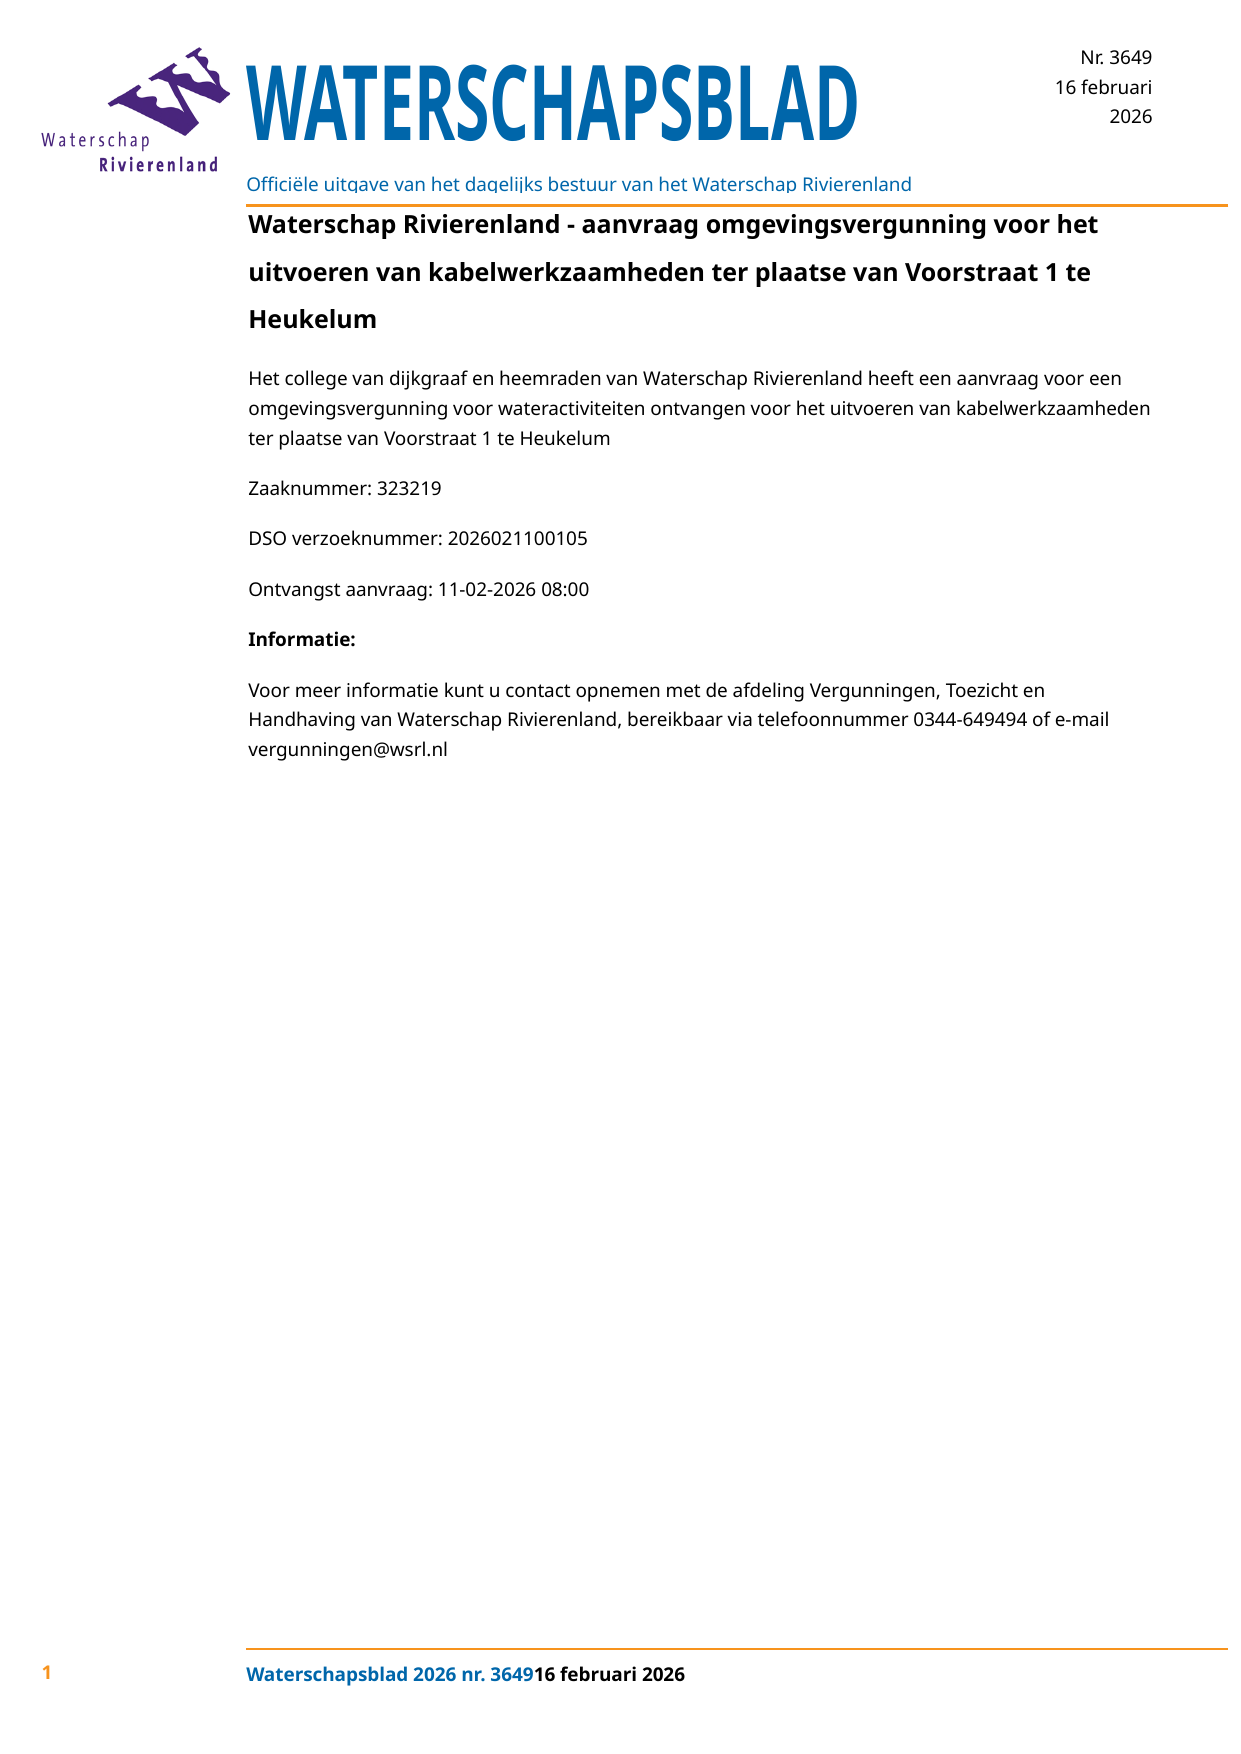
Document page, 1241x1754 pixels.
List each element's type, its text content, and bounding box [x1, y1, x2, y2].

text Voor meer informatie kunt u contact opnemen met de afdeling Vergunningen, Toezicht en Handhaving van Waterschap Rivierenland, bereikbaar via telefoonnummer 0344-649494 of e-mail vergunningen@wsrl.nl [248, 677, 1152, 762]
text Ontvangst aanvraag: 11-02-2026 08:00 [248, 576, 1152, 602]
text Informatie: [248, 626, 1152, 652]
picture [41, 47, 231, 172]
text Zaaknummer: 323219 [248, 475, 1152, 501]
text Het college van dijkgraaf en heemraden van Waterschap Rivierenland heeft een aanvraag voor een omgevingsvergunning voor wateractiviteiten ontvangen voor het uitvoeren van kabelwerkzaamheden ter plaatse van Voorstraat 1 te Heukelum [248, 366, 1152, 450]
text Waterschap Rivierenland - aanvraag omgevingsvergunning voor het uitvoeren van kabelwerkzaamheden ter plaatse van Voorstraat 1 te Heukelum [248, 207, 1152, 336]
text DSO verzoeknummer: 2026021100105 [248, 526, 1152, 551]
